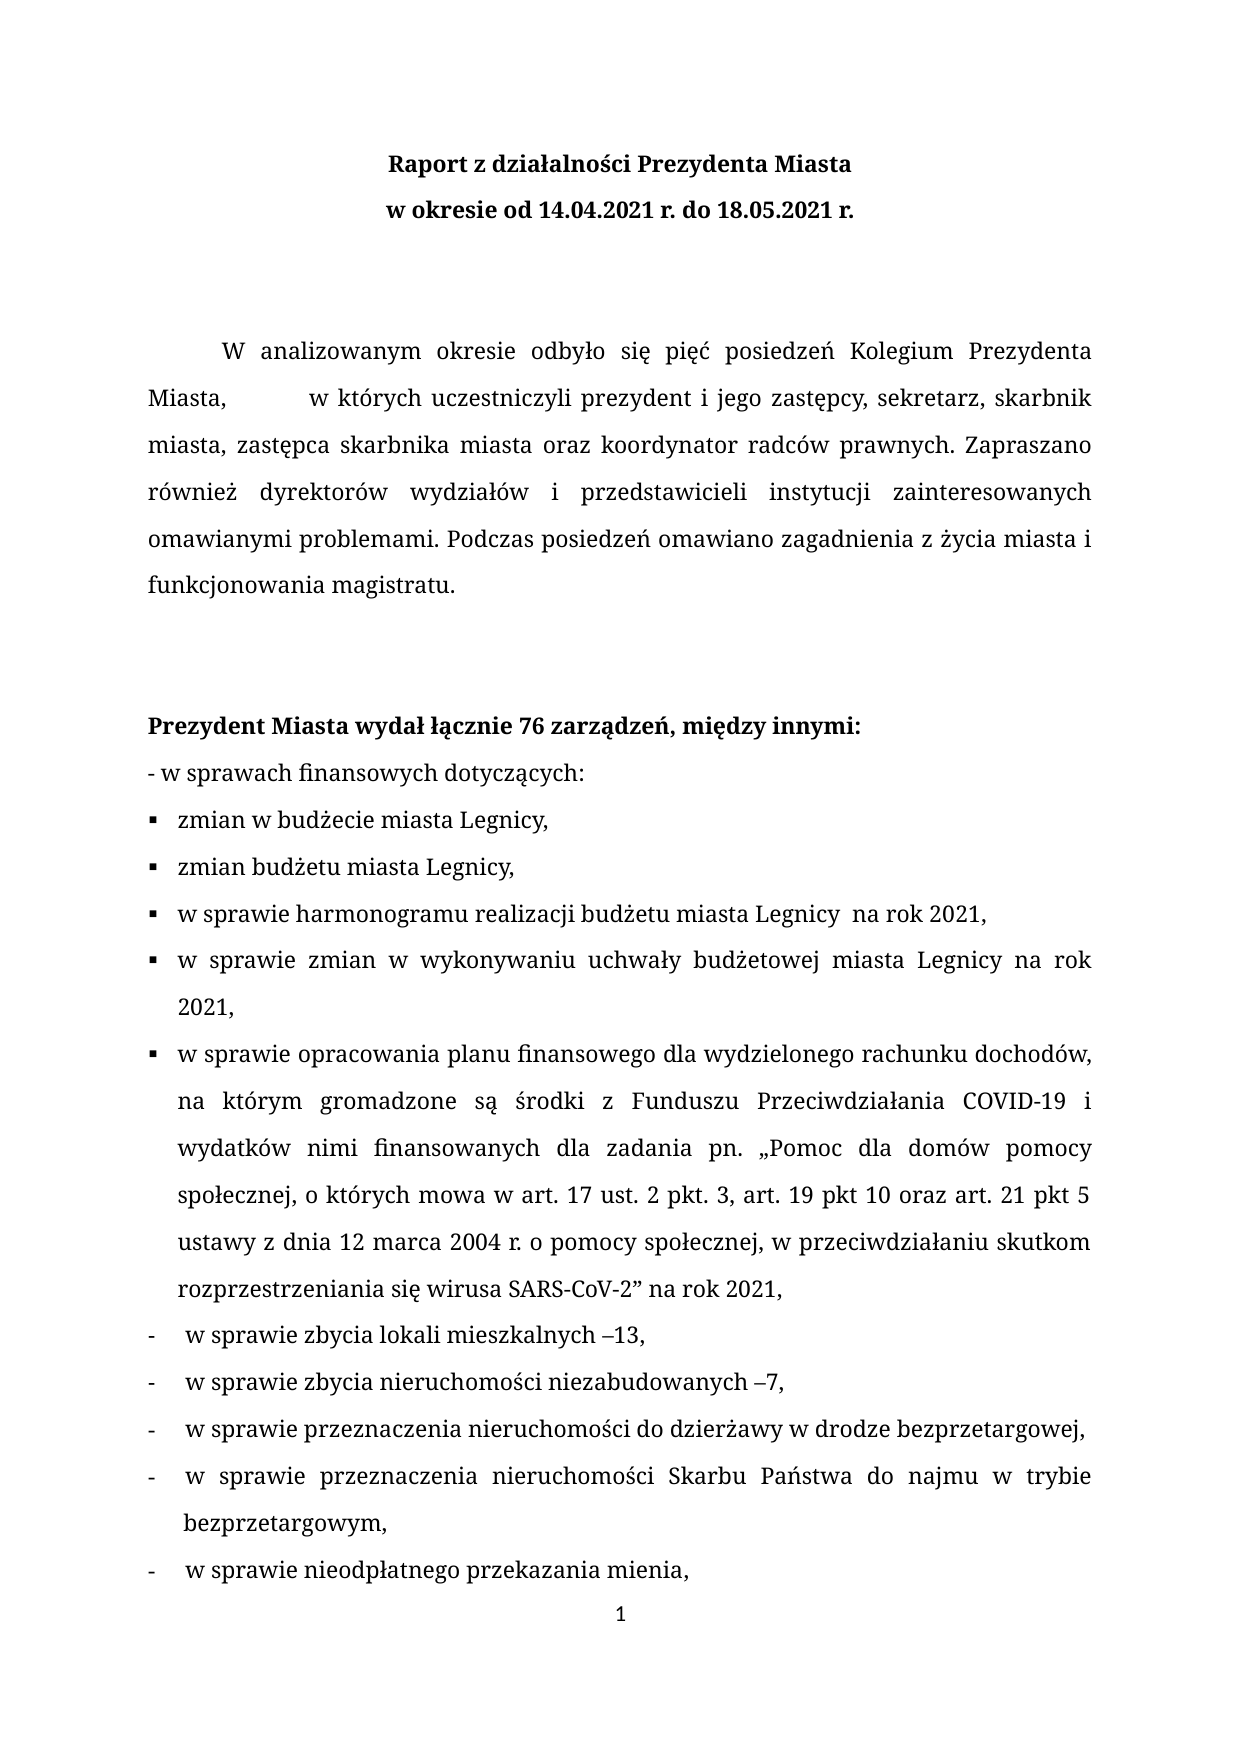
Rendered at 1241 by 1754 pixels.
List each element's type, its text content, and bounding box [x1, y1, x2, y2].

text - w sprawach finansowych dotyczących: [148, 757, 1093, 788]
list w sprawie opracowania planu finansowego dla wydzielonego rachunku dochodów, na którym gromadzone są środki z Funduszu Przeciwdziałania COVID-19 i wydatków nimi finansowanych dla zadania pn. „Pomoc dla domów pomocy społecznej, o których mowa w art. 17 ust. 2 pkt. 3, art. 19 pkt 10 oraz art. 21 pkt 5 ustawy z dnia 12 marca 2004 r. o pomocy społecznej, w przeciwdziałaniu skutkom rozprzestrzeniania się wirusa SARS-CoV-2” na rok 2021, [148, 1038, 1093, 1304]
text W analizowanym okresie odbyło się pięć posiedzeń Kolegium Prezydenta Miasta, w których uczestniczyli prezydent i jego zastępcy, sekretarz, skarbnik miasta, zastępca skarbnika miasta oraz koordynator radców prawnych. Zapraszano również dyrektorów wydziałów i przedstawicieli instytucji zainteresowanych omawianymi problemami. Podczas posiedzeń omawiano zagadnienia z życia miasta i funkcjonowania magistratu. [148, 335, 1093, 601]
list w sprawie przeznaczenia nieruchomości Skarbu Państwa do najmu w trybie bezprzetargowym, [148, 1460, 1093, 1538]
list zmian budżetu miasta Legnicy, [148, 851, 1093, 882]
list w sprawie zmian w wykonywaniu uchwały budżetowej miasta Legnicy na rok 2021, [148, 944, 1093, 1023]
text Prezydent Miasta wydał łącznie 76 zarządzeń, między innymi: [148, 710, 1093, 741]
list zmian w budżecie miasta Legnicy, [148, 804, 1093, 835]
list w sprawie zbycia lokali mieszkalnych –13, [148, 1319, 1093, 1351]
text w okresie od 14.04.2021 r. do 18.05.2021 r. [148, 194, 1093, 226]
list w sprawie zbycia nieruchomości niezabudowanych –7, [148, 1366, 1093, 1398]
list w sprawie harmonogramu realizacji budżetu miasta Legnicy na rok 2021, [148, 898, 1093, 929]
text Raport z działalności Prezydenta Miasta [148, 148, 1093, 179]
list w sprawie przeznaczenia nieruchomości do dzierżawy w drodze bezprzetargowej, [148, 1413, 1093, 1444]
list w sprawie nieodpłatnego przekazania mienia, [148, 1554, 1093, 1585]
